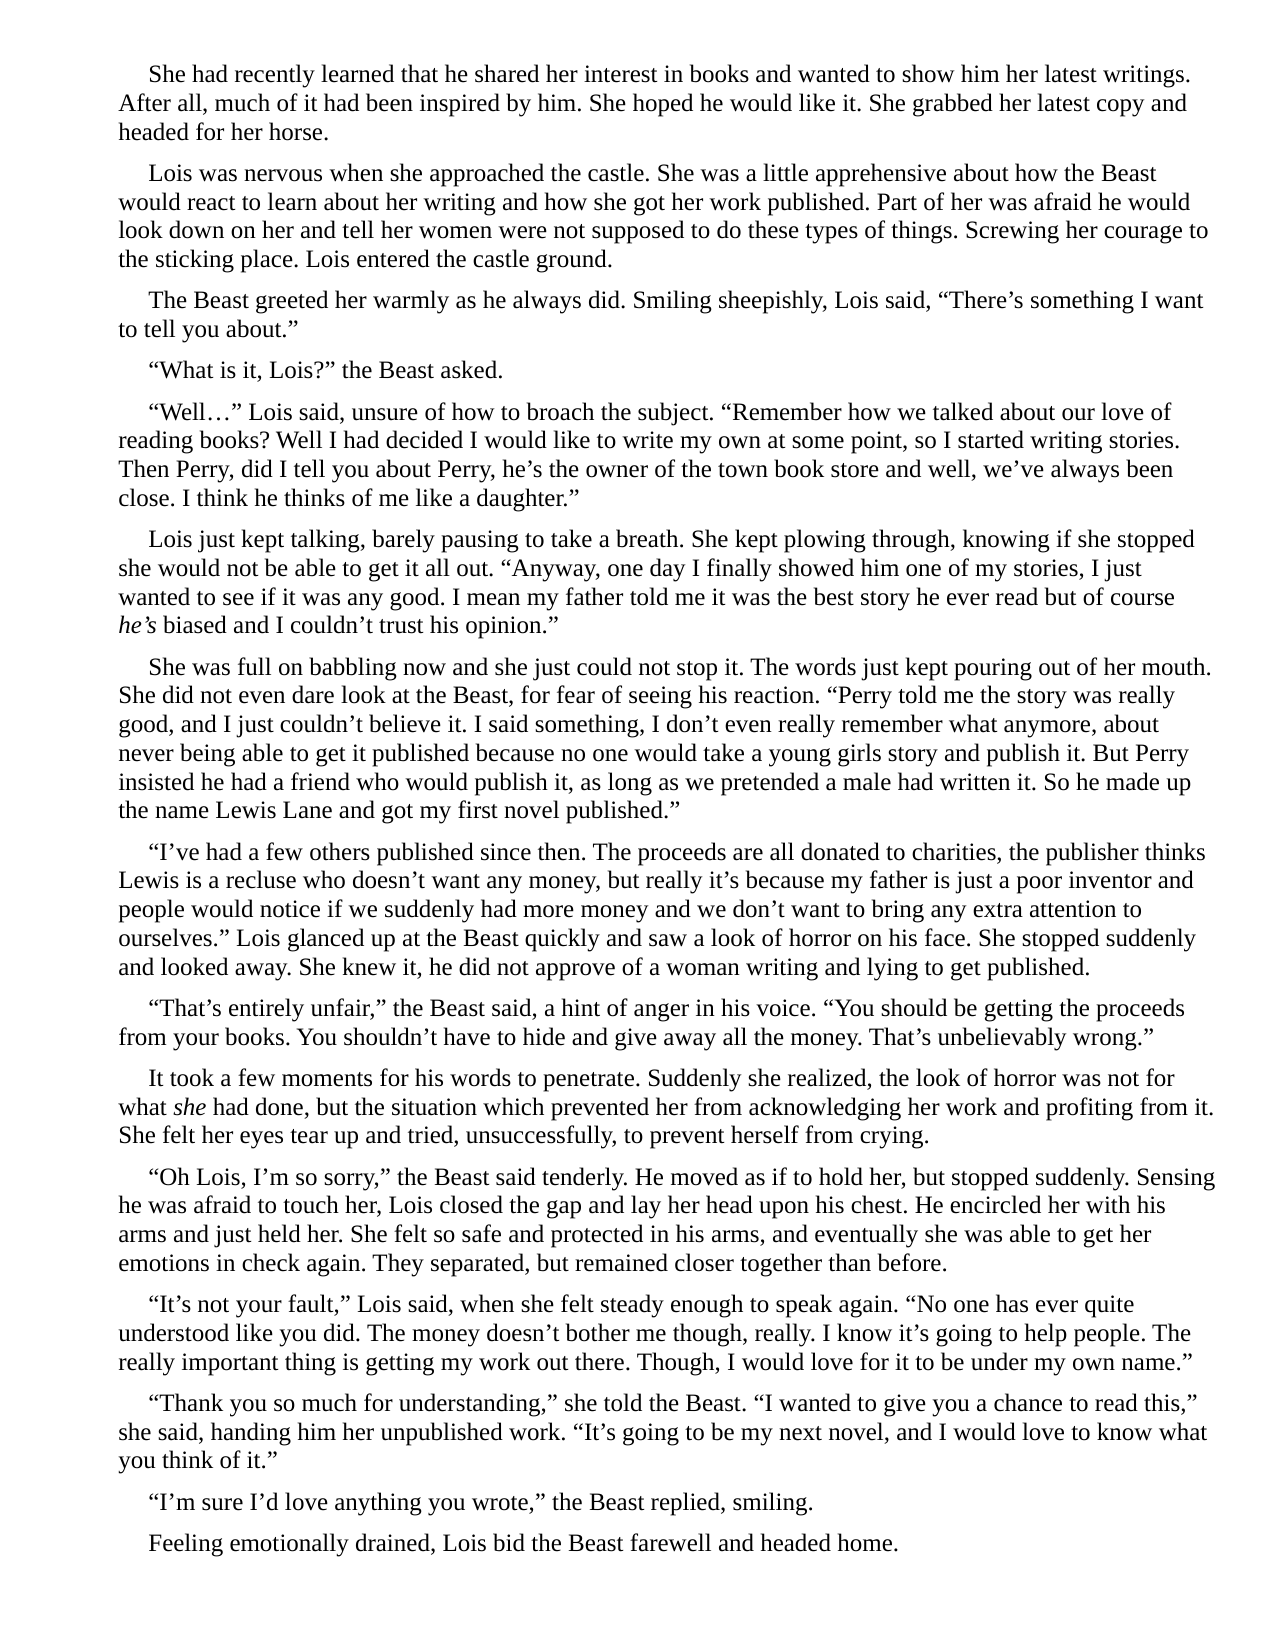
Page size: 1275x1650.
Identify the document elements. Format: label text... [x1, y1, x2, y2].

text “That’s entirely unfair,” the Beast said, a hint of anger in his voice. “You should be getting the proceeds from your books. You shouldn’t have to hide and give away all the money. That’s unbelievably wrong.” [118, 993, 1216, 1050]
text “Thank you so much for understanding,” she told the Beast. “I wanted to give you a chance to read this,” she said, handing him her unpublished work. “It’s going to be my next novel, and I would love to know what you think of it.” [118, 1388, 1216, 1474]
text “What is it, Lois?” the Beast asked. [118, 355, 1216, 384]
text Lois was nervous when she approached the castle. She was a little apprehensive about how the Beast would react to learn about her writing and how she got her work published. Part of her was afraid he would look down on her and tell her women were not supposed to do these types of things. Screwing her courage to the sticking place. Lois entered the castle ground. [118, 158, 1216, 273]
text It took a few moments for his words to penetrate. Suddenly she realized, the look of horror was not for what she had done, but the situation which prevented her from acknowledging her work and profiting from it. She felt her eyes tear up and tried, unsuccessfully, to prevent herself from crying. [118, 1063, 1216, 1149]
text “It’s not your fault,” Lois said, when she felt steady enough to speak again. “No one has ever quite understood like you did. The money doesn’t bother me though, really. I know it’s going to help people. The really important thing is getting my work out there. Though, I would love for it to be under my own name.” [118, 1289, 1216, 1375]
text “I’ve had a few others published since then. The proceeds are all donated to charities, the publisher thinks Lewis is a recluse who doesn’t want any money, but really it’s because my father is just a poor inventor and people would notice if we suddenly had more money and we don’t want to bring any extra attention to ourselves.” Lois glanced up at the Beast quickly and saw a look of horror on his face. She stopped suddenly and looked away. She knew it, he did not approve of a woman writing and lying to get published. [118, 837, 1216, 980]
text “Well…” Lois said, unsure of how to broach the subject. “Remember how we talked about our love of reading books? Well I had decided I would like to write my own at some point, so I started writing stories. Then Perry, did I tell you about Perry, he’s the owner of the town book store and well, we’ve always been close. I think he thinks of me like a daughter.” [118, 397, 1216, 512]
text Feeling emotionally drained, Lois bid the Beast farewell and headed home. [118, 1528, 1216, 1557]
text Lois just kept talking, barely pausing to take a breath. She kept plowing through, knowing if she stopped she would not be able to get it all out. “Anyway, one day I finally showed him one of my stories, I just wanted to see if it was any good. I mean my father told me it was the best story he ever read but of course he’s biased and I couldn’t trust his opinion.” [118, 524, 1216, 639]
text She had recently learned that he shared her interest in books and wanted to show him her latest writings. After all, much of it had been inspired by him. She hoped he would like it. She grabbed her latest copy and headed for her horse. [118, 59, 1216, 145]
text She was full on babbling now and she just could not stop it. The words just kept pouring out of her mouth. She did not even dare look at the Beast, for fear of seeing his reaction. “Perry told me the story was really good, and I just couldn’t believe it. I said something, I don’t even really remember what anymore, about never being able to get it published because no one would take a young girls story and publish it. But Perry insisted he had a friend who would publish it, as long as we pretended a male had written it. So he made up the name Lewis Lane and got my first novel published.” [118, 652, 1216, 824]
text “I’m sure I’d love anything you wrote,” the Beast replied, smiling. [118, 1487, 1216, 1515]
text The Beast greeted her warmly as he always did. Smiling sheepishly, Lois said, “There’s something I want to tell you about.” [118, 285, 1216, 343]
text “Oh Lois, I’m so sorry,” the Beast said tenderly. He moved as if to hold her, but stopped suddenly. Sensing he was afraid to touch her, Lois closed the gap and lay her head upon his chest. He encircled her with his arms and just held her. She felt so safe and protected in his arms, and eventually she was able to get her emotions in check again. They separated, but remained closer together than before. [118, 1162, 1216, 1277]
